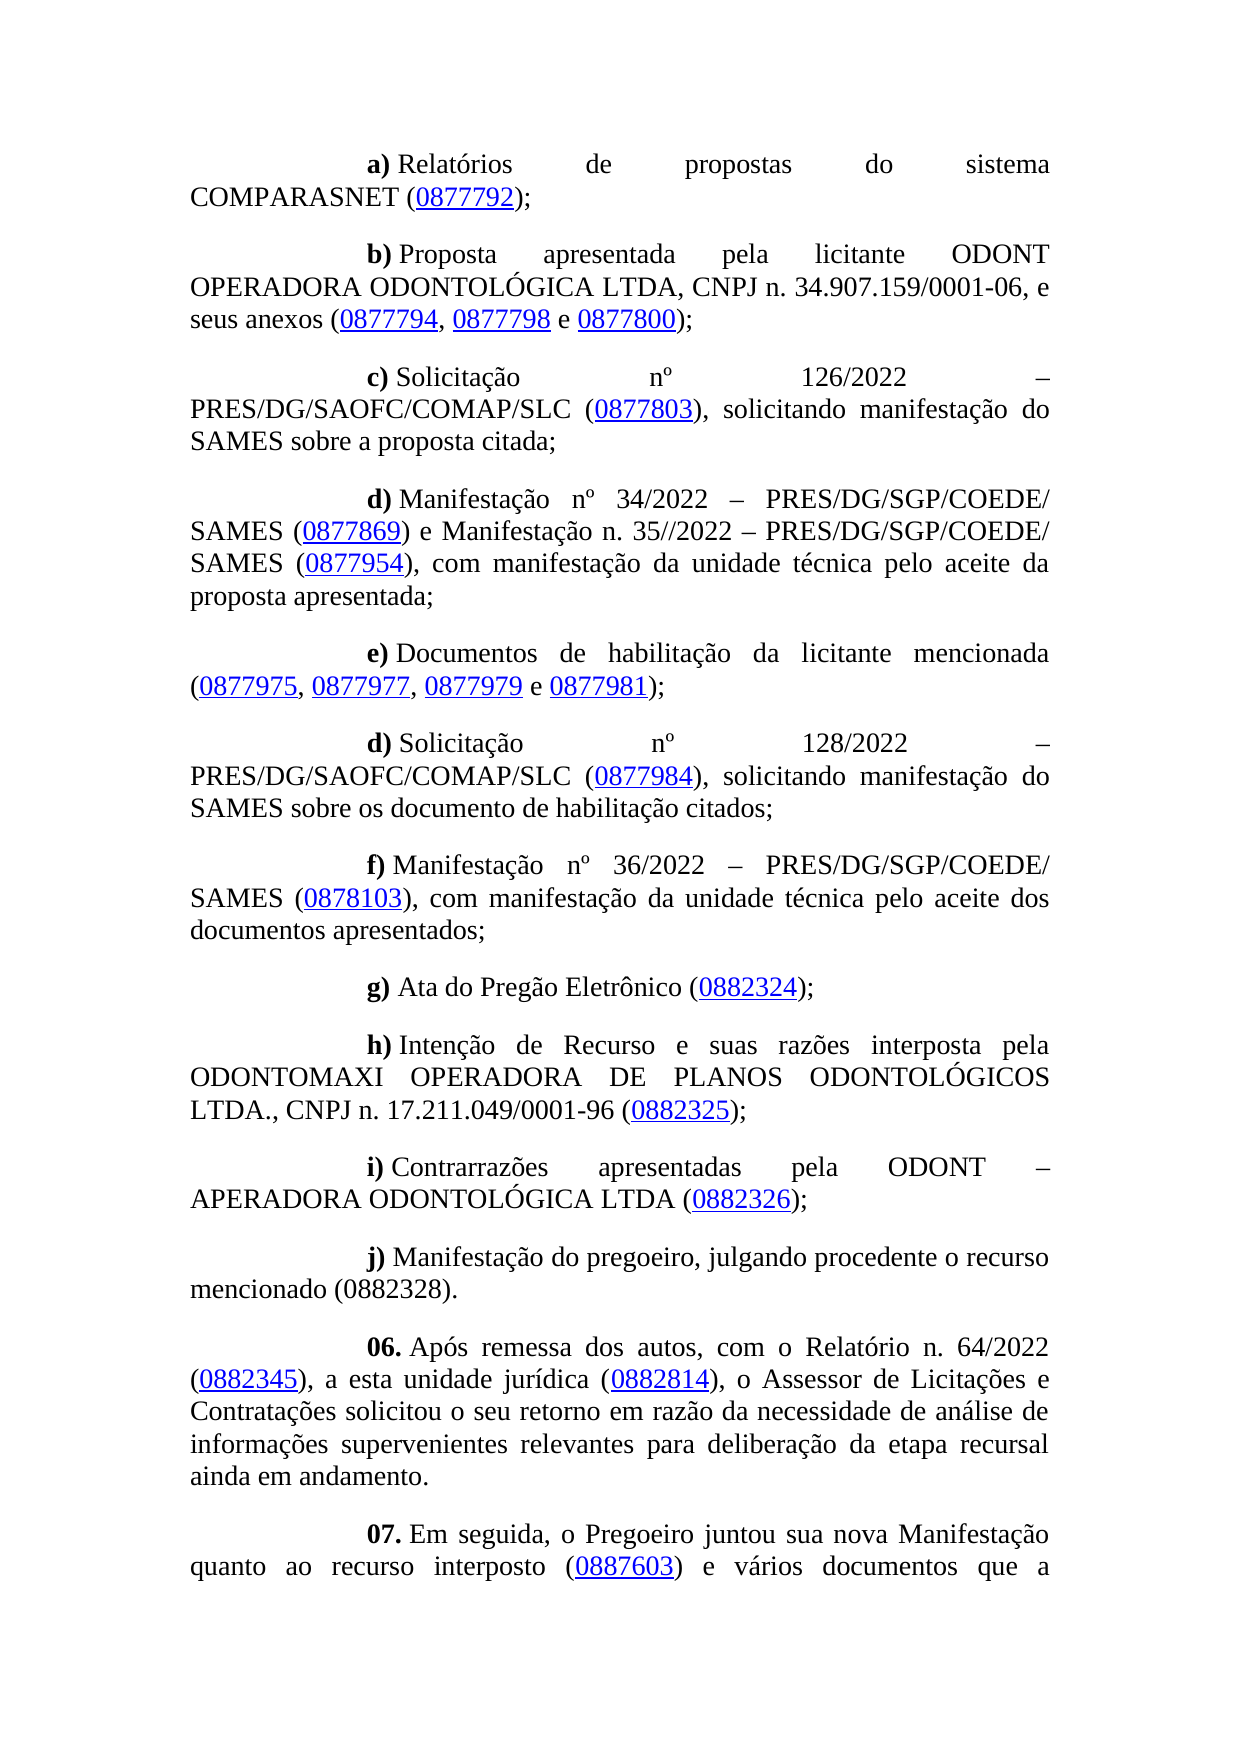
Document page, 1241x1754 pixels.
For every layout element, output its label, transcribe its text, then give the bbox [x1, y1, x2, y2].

text c) Solicitação nº 126/2022 – PRES/DG/SAOFC/COMAP/SLC (0877803), solicitando manifestação do SAMES sobre a proposta citada; [190, 359, 1051, 457]
text d) Manifestação nº 34/2022 – PRES/DG/SGP/COEDE/ SAMES (0877869) e Manifestação n. 35//2022 – PRES/DG/SGP/COEDE/ SAMES (0877954), com manifestação da unidade técnica pelo aceite da proposta apresentada; [190, 482, 1051, 611]
text 07. Em seguida, o Pregoeiro juntou sua nova Manifestação quanto ao recurso interposto (0887603) e vários documentos que a [190, 1517, 1051, 1581]
text h) Intenção de Recurso e suas razões interposta pela ODONTOMAXI OPERADORA DE PLANOS ODONTOLÓGICOS LTDA., CNPJ n. 17.211.049/0001-96 (0882325); [190, 1028, 1051, 1125]
text j) Manifestação do pregoeiro, julgando procedente o recurso mencionado (0882328). [190, 1240, 1051, 1305]
text e) Documentos de habilitação da licitante mencionada (0877975, 0877977, 0877979 e 0877981); [190, 636, 1051, 701]
text f) Manifestação nº 36/2022 – PRES/DG/SGP/COEDE/ SAMES (0878103), com manifestação da unidade técnica pelo aceite dos documentos apresentados; [190, 848, 1051, 946]
text 06. Após remessa dos autos, com o Relatório n. 64/2022 (0882345), a esta unidade jurídica (0882814), o Assessor de Licitações e Contratações solicitou o seu retorno em razão da necessidade de análise de informações supervenientes relevantes para deliberação da etapa recursal ainda em andamento. [190, 1330, 1051, 1492]
text a) Relatórios de propostas do sistema COMPARASNET (0877792); [190, 148, 1051, 212]
text i) Contrarrazões apresentadas pela ODONT – APERADORA ODONTOLÓGICA LTDA (0882326); [190, 1150, 1051, 1215]
text g) Ata do Pregão Eletrônico (0882324); [190, 971, 1051, 1003]
text d) Solicitação nº 128/2022 – PRES/DG/SAOFC/COMAP/SLC (0877984), solicitando manifestação do SAMES sobre os documento de habilitação citados; [190, 726, 1051, 823]
text b) Proposta apresentada pela licitante ODONT OPERADORA ODONTOLÓGICA LTDA, CNPJ n. 34.907.159/0001-06, e seus anexos (0877794, 0877798 e 0877800); [190, 237, 1051, 334]
